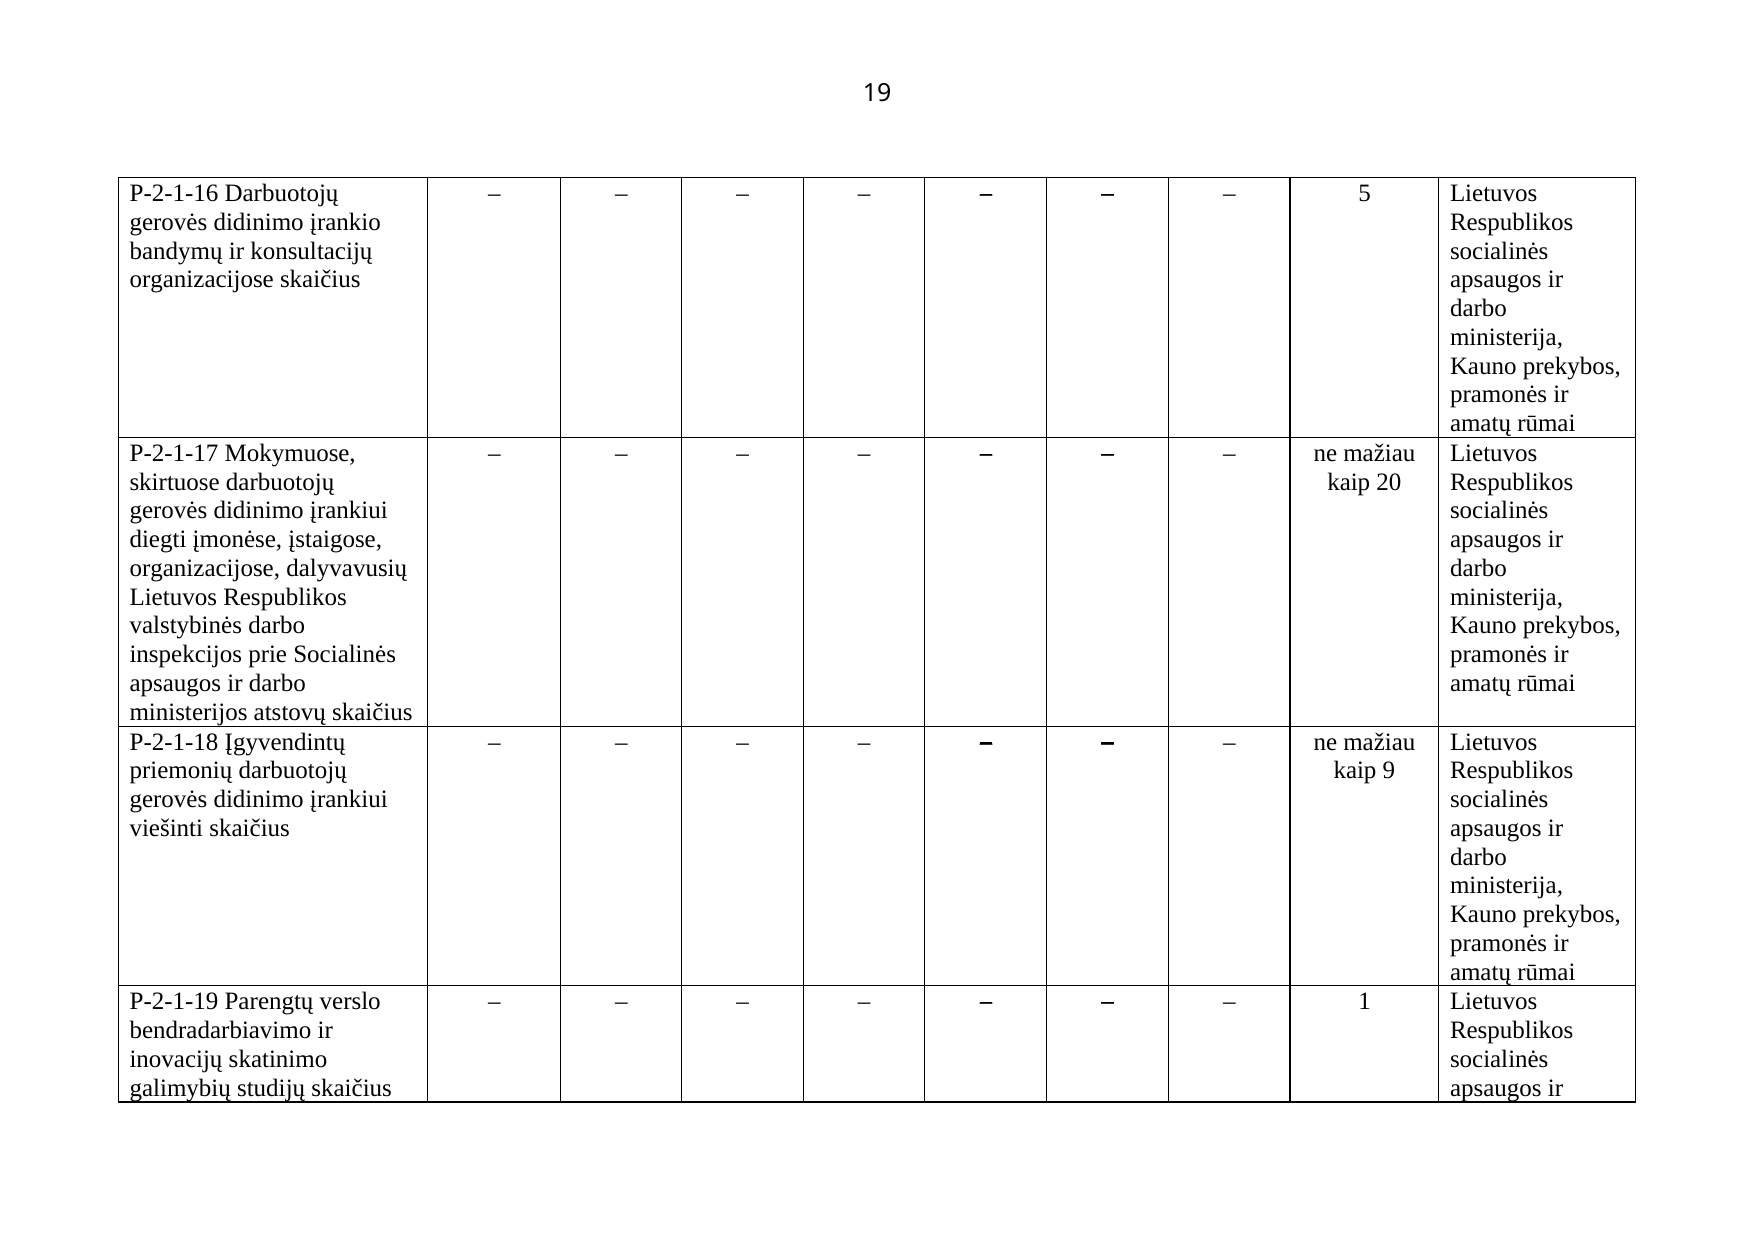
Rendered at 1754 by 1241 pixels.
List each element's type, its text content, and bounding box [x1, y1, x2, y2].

table_cell – [1169, 727, 1289, 985]
table_cell P-2-1-17 Mokymuose, skirtuose darbuotojų gerovės didinimo įrankiui diegti įmonėse, įstaigose, organizacijose, dalyvavusių Lietuvos Respublikos valstybinės darbo inspekcijos prie Socialinės apsaugos ir darbo ministerijos atstovų skaičius [119, 438, 427, 726]
table_cell – [1169, 178, 1289, 437]
table_cell ne mažiau kaip 9 [1291, 727, 1438, 985]
table_cell – [925, 178, 1046, 437]
table_cell – [804, 727, 924, 985]
table_cell – [561, 178, 681, 437]
table_cell P-2-1-16 Darbuotojų gerovės didinimo įrankio bandymų ir konsultacijų organizacijose skaičius [119, 178, 427, 437]
table_cell – [1047, 986, 1168, 1101]
table_cell ne mažiau kaip 20 [1291, 438, 1438, 726]
table_cell – [428, 986, 560, 1101]
table_cell Lietuvos Respublikos socialinės apsaugos ir darbo ministerija, Kauno prekybos, pramonės ir amatų rūmai [1439, 178, 1635, 437]
table_cell – [428, 178, 560, 437]
table_cell – [804, 438, 924, 726]
table_cell 5 [1291, 178, 1438, 437]
table_cell – [1047, 438, 1168, 726]
table_cell – [682, 178, 803, 437]
table_cell Lietuvos Respublikos socialinės apsaugos ir darbo ministerija, Kauno prekybos, pramonės ir amatų rūmai [1439, 727, 1635, 985]
table_cell – [925, 727, 1046, 985]
table_cell – [925, 438, 1046, 726]
table_cell – [1169, 438, 1289, 726]
table_cell – [804, 178, 924, 437]
table_cell Lietuvos Respublikos socialinės apsaugos ir [1439, 986, 1635, 1101]
table_cell P-2-1-19 Parengtų verslo bendradarbiavimo ir inovacijų skatinimo galimybių studijų skaičius [119, 986, 427, 1101]
table_cell – [428, 727, 560, 985]
table_cell – [804, 986, 924, 1101]
table_cell – [682, 438, 803, 726]
table_cell – [1169, 986, 1289, 1101]
table_cell – [428, 438, 560, 726]
table_cell – [1047, 178, 1168, 437]
table_cell – [682, 986, 803, 1101]
table_cell – [561, 438, 681, 726]
table_cell – [682, 727, 803, 985]
table_cell 1 [1291, 986, 1438, 1101]
table_cell Lietuvos Respublikos socialinės apsaugos ir darbo ministerija, Kauno prekybos, pramonės ir amatų rūmai [1439, 438, 1635, 726]
table_cell – [925, 986, 1046, 1101]
table_cell – [1047, 727, 1168, 985]
table_cell – [561, 986, 681, 1101]
table_cell P-2-1-18 Įgyvendintų priemonių darbuotojų gerovės didinimo įrankiui viešinti skaičius [119, 727, 427, 985]
table_cell – [561, 727, 681, 985]
